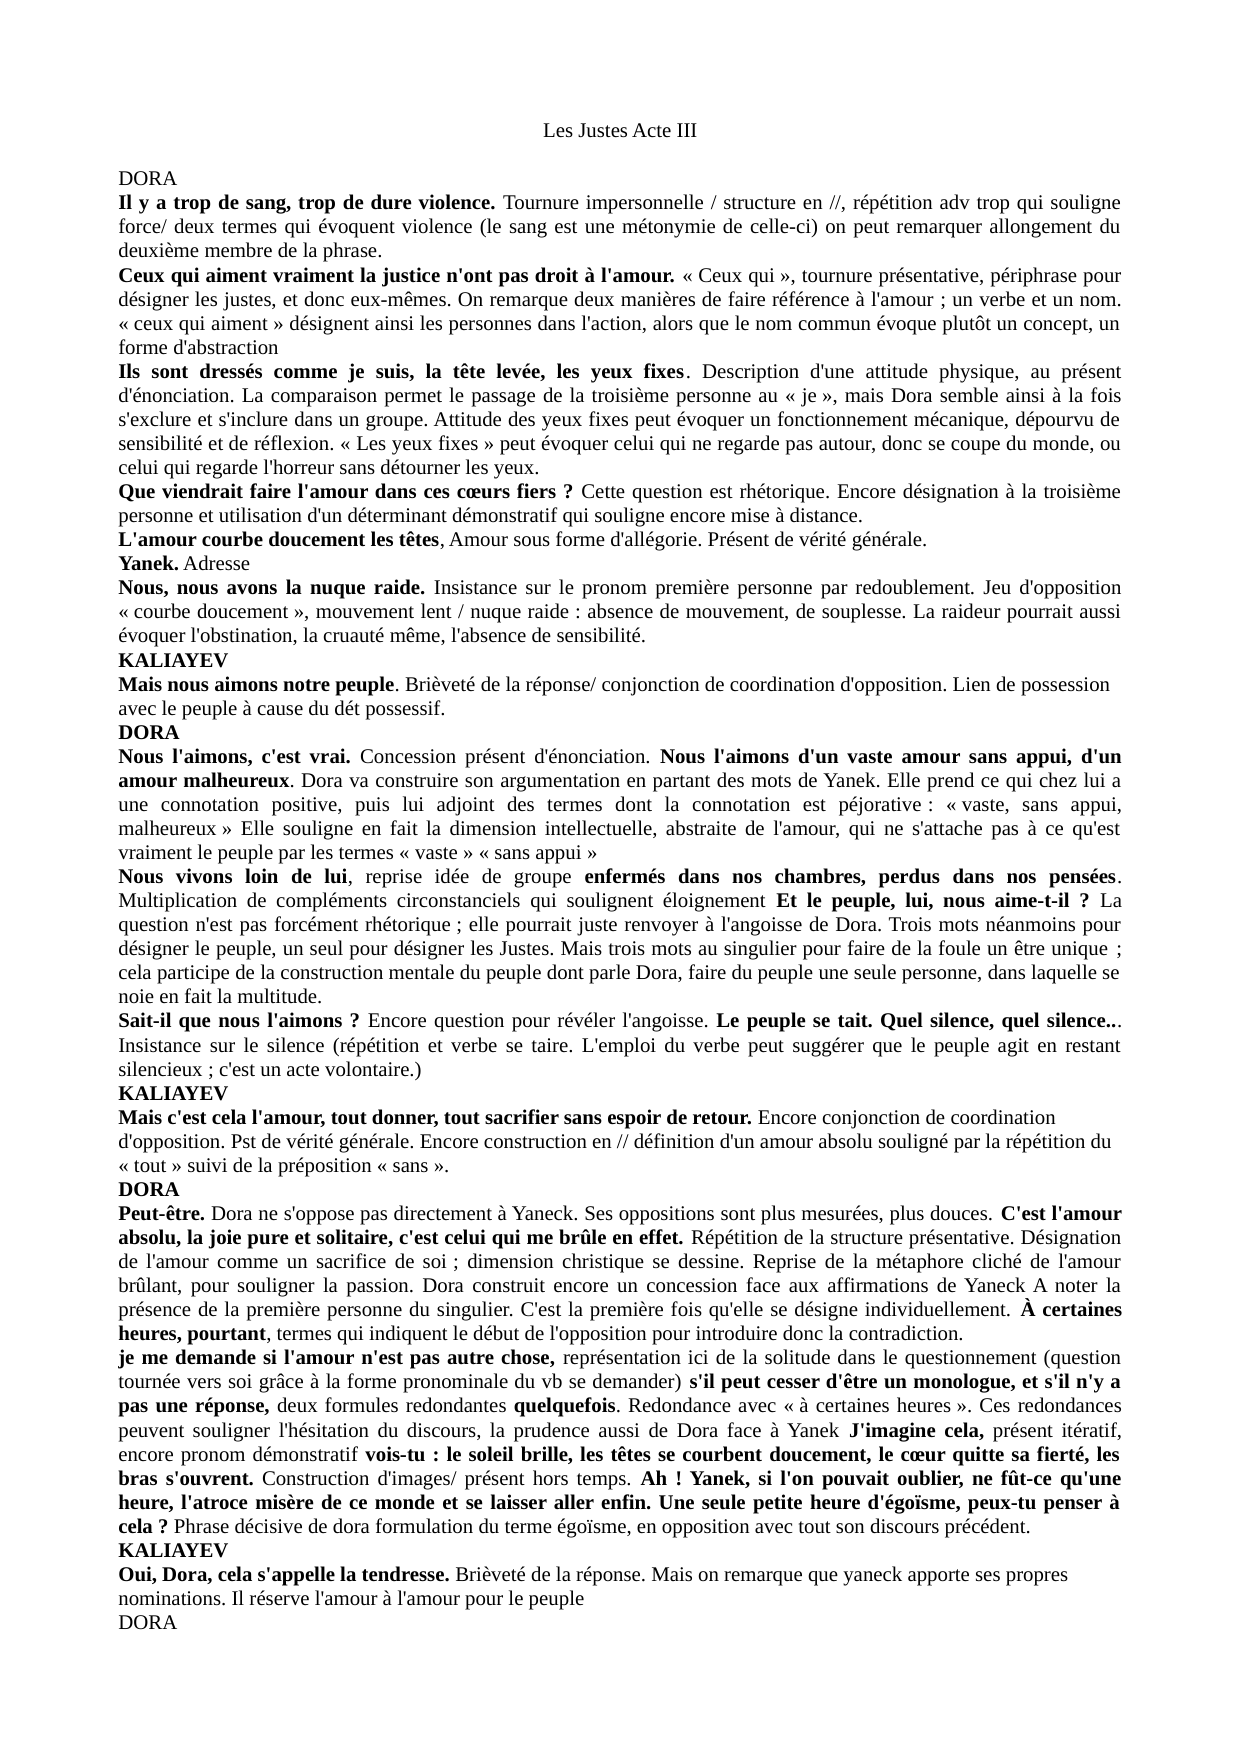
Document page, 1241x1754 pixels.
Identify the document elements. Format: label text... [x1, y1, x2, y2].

text DORA [118, 1177, 1122, 1201]
text L'amour courbe doucement les têtes, Amour sous forme d'allégorie. Présent de vérité générale. [118, 527, 1122, 551]
text DORA [118, 720, 1122, 744]
text Yanek. Adresse [118, 551, 1122, 575]
text Sait-il que nous l'aimons ? Encore question pour révéler l'angoisse. Le peuple se tait. Quel silence, quel silence... Insistance sur le silence (répétition et verbe se taire. L'emploi du verbe peut suggérer que le peuple agit en restant silencieux ; c'est un acte volontaire.) [118, 1008, 1122, 1081]
text DORA [118, 166, 1122, 190]
text KALIAYEV [118, 1538, 1122, 1562]
text DORA [118, 1610, 1122, 1634]
text je me demande si l'amour n'est pas autre chose, représentation ici de la solitude dans le questionnement (question tournée vers soi grâce à la forme pronominale du vb se demander) s'il peut cesser d'être un monologue, et s'il n'y a pas une réponse, deux formules redondantes quelquefois. Redondance avec « à certaines heures ». Ces redondances peuvent souligner l'hésitation du discours, la prudence aussi de Dora face à Yanek J'imagine cela, présent itératif, encore pronom démonstratif vois-tu : le soleil brille, les têtes se courbent doucement, le cœur quitte sa fierté, les bras s'ouvrent. Construction d'images/ présent hors temps. Ah ! Yanek, si l'on pouvait oublier, ne fût-ce qu'une heure, l'atroce misère de ce monde et se laisser aller enfin. Une seule petite heure d'égoïsme, peux-tu penser à cela ? Phrase décisive de dora formulation du terme égoïsme, en opposition avec tout son discours précédent. [118, 1345, 1122, 1538]
text Ils sont dressés comme je suis, la tête levée, les yeux fixes. Description d'une attitude physique, au présent d'énonciation. La comparaison permet le passage de la troisième personne au « je », mais Dora semble ainsi à la fois s'exclure et s'inclure dans un groupe. Attitude des yeux fixes peut évoquer un fonctionnement mécanique, dépourvu de sensibilité et de réflexion. « Les yeux fixes » peut évoquer celui qui ne regarde pas autour, donc se coupe du monde, ou celui qui regarde l'horreur sans détourner les yeux. [118, 359, 1122, 479]
text Nous vivons loin de lui, reprise idée de groupe enfermés dans nos chambres, perdus dans nos pensées. Multiplication de compléments circonstanciels qui soulignent éloignement Et le peuple, lui, nous aime-t-il ? La question n'est pas forcément rhétorique ; elle pourrait juste renvoyer à l'angoisse de Dora. Trois mots néanmoins pour désigner le peuple, un seul pour désigner les Justes. Mais trois mots au singulier pour faire de la foule un être unique ; cela participe de la construction mentale du peuple dont parle Dora, faire du peuple une seule personne, dans laquelle se noie en fait la multitude. [118, 864, 1122, 1008]
text Mais nous aimons notre peuple. Brièveté de la réponse/ conjonction de coordination d'opposition. Lien de possession avec le peuple à cause du dét possessif. [118, 672, 1122, 720]
text KALIAYEV [118, 647, 1122, 672]
text Que viendrait faire l'amour dans ces cœurs fiers ? Cette question est rhétorique. Encore désignation à la troisième personne et utilisation d'un déterminant démonstratif qui souligne encore mise à distance. [118, 479, 1122, 527]
text Ceux qui aiment vraiment la justice n'ont pas droit à l'amour. « Ceux qui », tournure présentative, périphrase pour désigner les justes, et donc eux-mêmes. On remarque deux manières de faire référence à l'amour ; un verbe et un nom. « ceux qui aiment » désignent ainsi les personnes dans l'action, alors que le nom commun évoque plutôt un concept, un forme d'abstraction [118, 262, 1122, 359]
text Nous, nous avons la nuque raide. Insistance sur le pronom première personne par redoublement. Jeu d'opposition « courbe doucement », mouvement lent / nuque raide : absence de mouvement, de souplesse. La raideur pourrait aussi évoquer l'obstination, la cruauté même, l'absence de sensibilité. [118, 575, 1122, 647]
text Il y a trop de sang, trop de dure violence. Tournure impersonnelle / structure en //, répétition adv trop qui souligne force/ deux termes qui évoquent violence (le sang est une métonymie de celle-ci) on peut remarquer allongement du deuxième membre de la phrase. [118, 190, 1122, 262]
text KALIAYEV [118, 1081, 1122, 1105]
text Oui, Dora, cela s'appelle la tendresse. Brièveté de la réponse. Mais on remarque que yaneck apporte ses propres nominations. Il réserve l'amour à l'amour pour le peuple [118, 1562, 1122, 1610]
text Les Justes Acte III [118, 118, 1122, 142]
text Peut-être. Dora ne s'oppose pas directement à Yaneck. Ses oppositions sont plus mesurées, plus douces. C'est l'amour absolu, la joie pure et solitaire, c'est celui qui me brûle en effet. Répétition de la structure présentative. Désignation de l'amour comme un sacrifice de soi ; dimension christique se dessine. Reprise de la métaphore cliché de l'amour brûlant, pour souligner la passion. Dora construit encore un concession face aux affirmations de Yaneck A noter la présence de la première personne du singulier. C'est la première fois qu'elle se désigne individuellement. À certaines heures, pourtant, termes qui indiquent le début de l'opposition pour introduire donc la contradiction. [118, 1201, 1122, 1345]
text Nous l'aimons, c'est vrai. Concession présent d'énonciation. Nous l'aimons d'un vaste amour sans appui, d'un amour malheureux. Dora va construire son argumentation en partant des mots de Yanek. Elle prend ce qui chez lui a une connotation positive, puis lui adjoint des termes dont la connotation est péjorative : « vaste, sans appui, malheureux » Elle souligne en fait la dimension intellectuelle, abstraite de l'amour, qui ne s'attache pas à ce qu'est vraiment le peuple par les termes « vaste » « sans appui » [118, 744, 1122, 864]
text Mais c'est cela l'amour, tout donner, tout sacrifier sans espoir de retour. Encore conjonction de coordination d'opposition. Pst de vérité générale. Encore construction en // définition d'un amour absolu souligné par la répétition du « tout » suivi de la préposition « sans ». [118, 1105, 1122, 1177]
